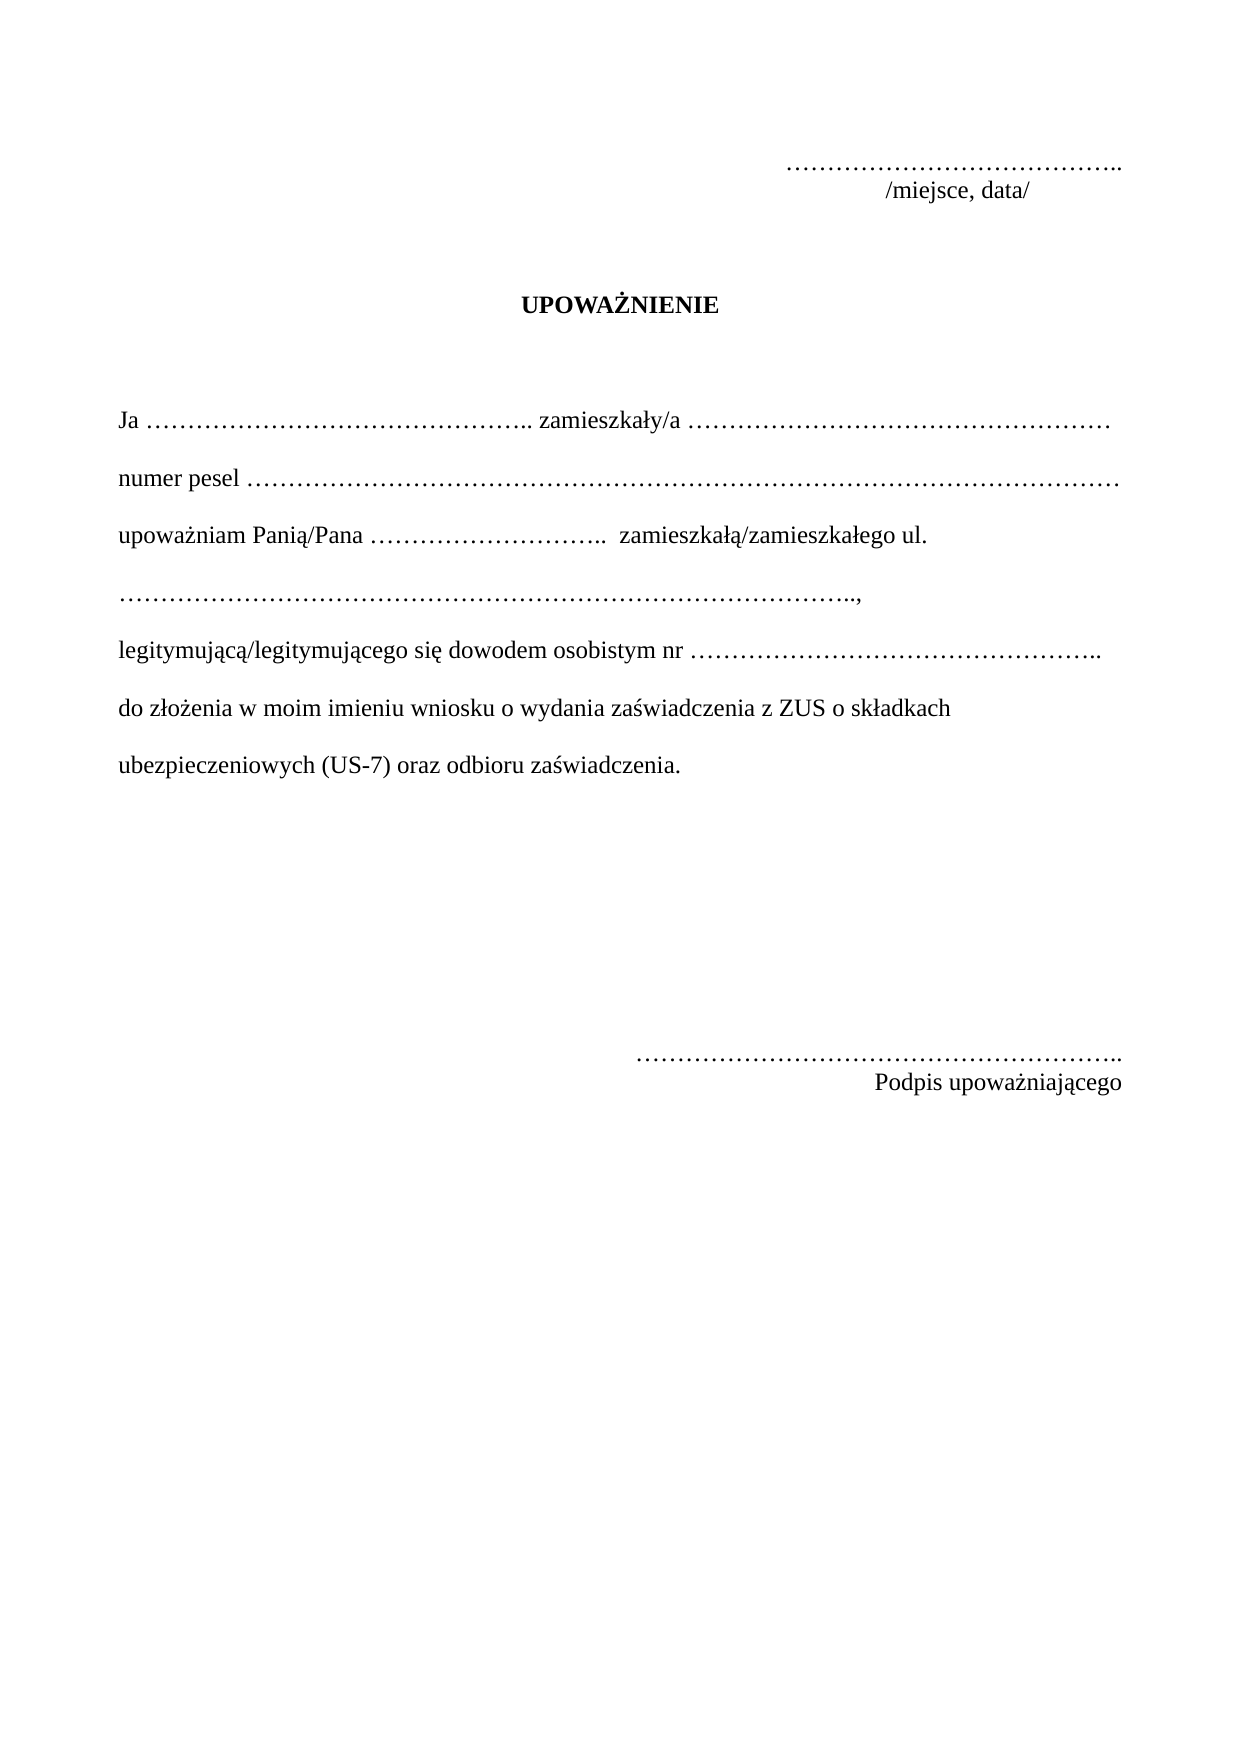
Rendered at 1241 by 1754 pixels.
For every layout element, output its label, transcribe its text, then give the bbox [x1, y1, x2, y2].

text numer pesel …………………………………………………………………………………………… upoważniam Panią/Pana ……………………….. zamieszkałą/zamieszkałego ul. …………………………………………………………………………….., legitymującą/legitymującego się dowodem osobistym nr ………………………………………….. do złożenia w moim imieniu wniosku o wydania zaświadczenia z ZUS o składkach ubezpieczeniowych (US-7) oraz odbioru zaświadczenia. [118, 463, 1122, 779]
text /miejsce, data/ [118, 176, 1122, 204]
text Podpis upoważniającego [118, 1067, 1122, 1096]
text UPOWAŻNIENIE [118, 291, 1122, 319]
text ………………………………………………….. [118, 1038, 1122, 1067]
text Ja ……………………………………….. zamieszkały/a …………………………………………… [118, 406, 1122, 434]
text ………………………………….. [118, 147, 1122, 176]
